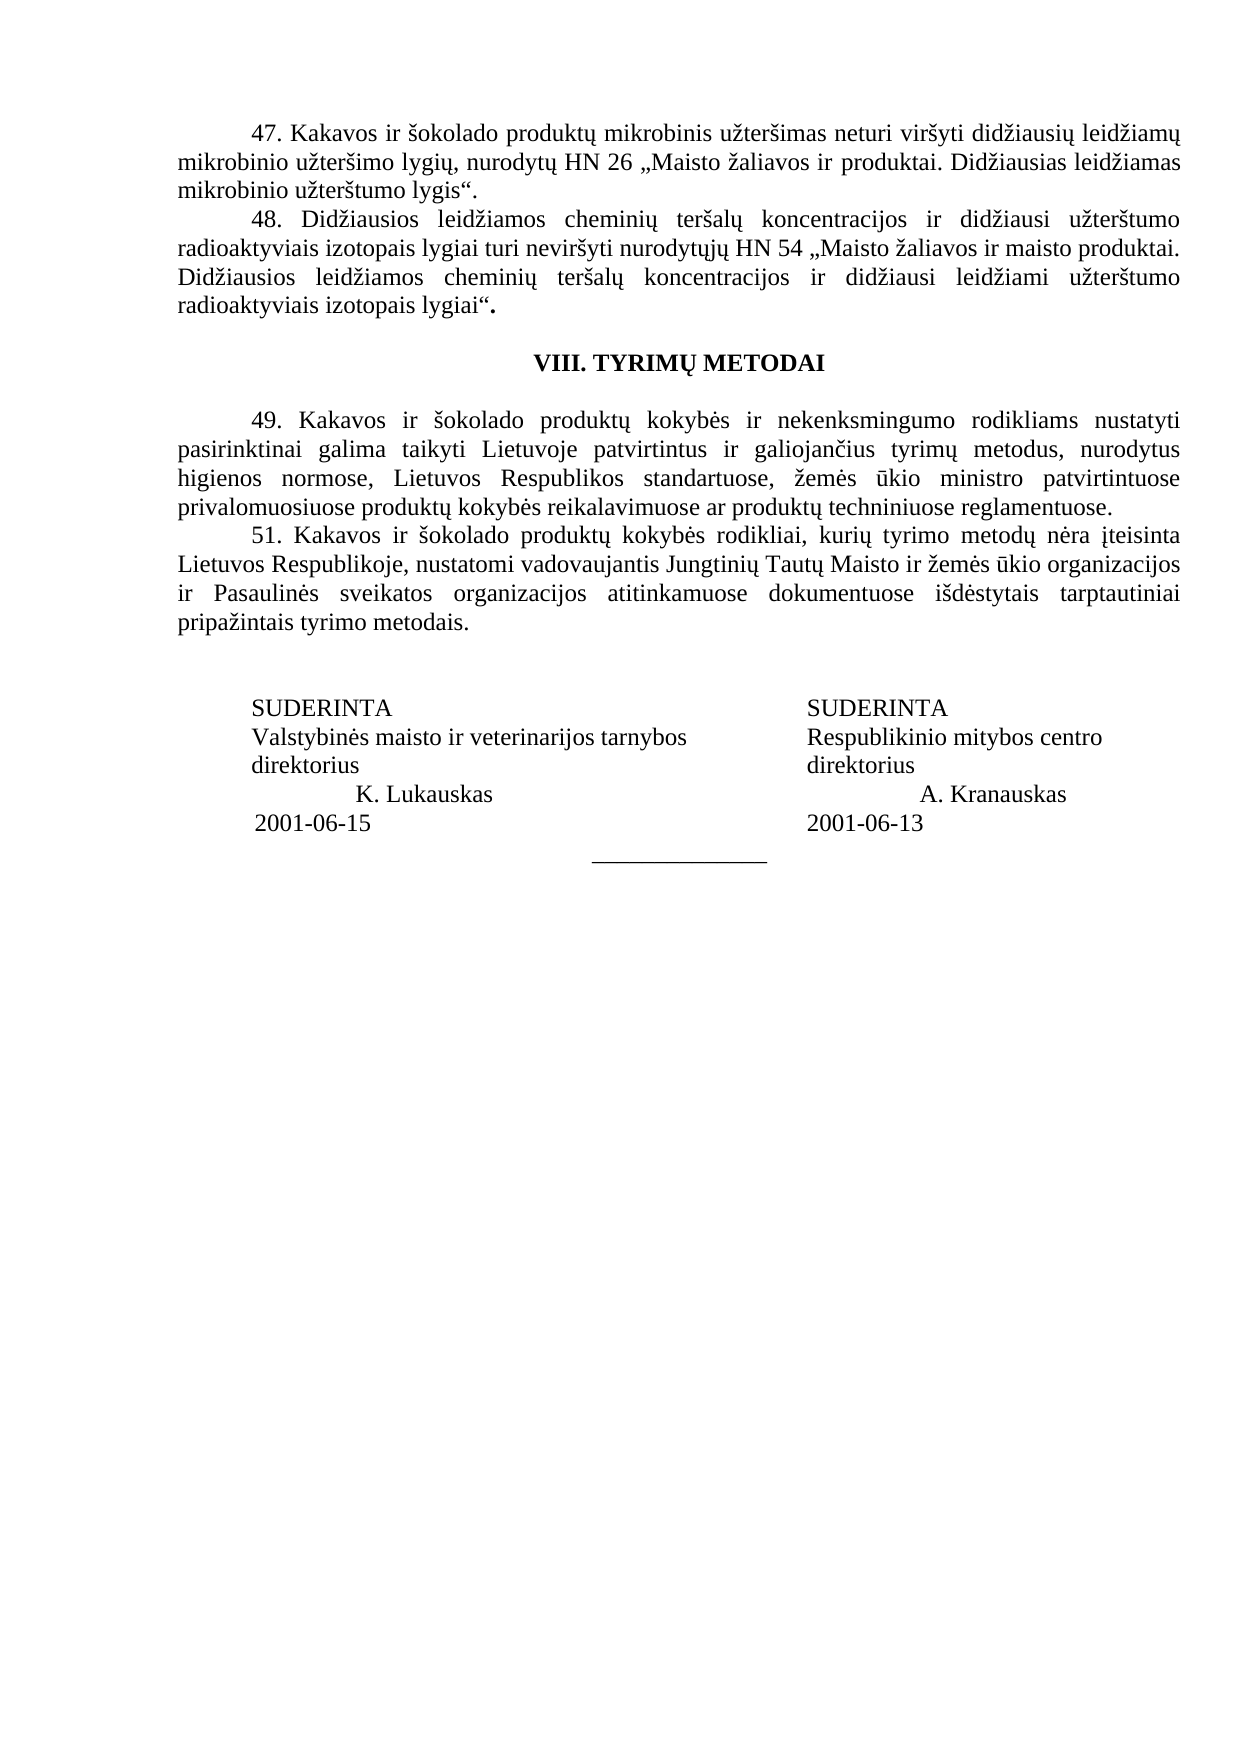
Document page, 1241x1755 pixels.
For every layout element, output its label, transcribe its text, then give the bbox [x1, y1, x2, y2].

text 2001-06-15 2001-06-13 [177, 808, 1181, 837]
text 48. Didžiausios leidžiamos cheminių teršalų koncentracijos ir didžiausi užterštumo radioaktyviais izotopais lygiai turi neviršyti nurodytųjų HN 54 „Maisto žaliavos ir maisto produktai. Didžiausios leidžiamos cheminių teršalų koncentracijos ir didžiausi leidžiami užterštumo radioaktyviais izotopais lygiai“. [177, 204, 1181, 319]
text Valstybinės maisto ir veterinarijos tarnybos Respublikinio mitybos centro [177, 722, 1181, 751]
text ______________ [177, 837, 1181, 866]
text 47. Kakavos ir šokolado produktų mikrobinis užteršimas neturi viršyti didžiausių leidžiamų mikrobinio užteršimo lygių, nurodytų HN 26 „Maisto žaliavos ir produktai. Didžiausias leidžiamas mikrobinio užterštumo lygis“. [177, 118, 1181, 204]
text VIII. TYRIMŲ METODAI [177, 348, 1181, 377]
text 49. Kakavos ir šokolado produktų kokybės ir nekenksmingumo rodikliams nustatyti pasirinktinai galima taikyti Lietuvoje patvirtintus ir galiojančius tyrimų metodus, nurodytus higienos normose, Lietuvos Respublikos standartuose, žemės ūkio ministro patvirtintuose privalomuosiuose produktų kokybės reikalavimuose ar produktų techniniuose reglamentuose. [177, 406, 1181, 521]
text SUDERINTA SUDERINTA [177, 693, 1181, 722]
text K. Lukauskas A. Kranauskas [177, 779, 1181, 808]
text direktorius direktorius [177, 751, 1181, 779]
text 51. Kakavos ir šokolado produktų kokybės rodikliai, kurių tyrimo metodų nėra įteisinta Lietuvos Respublikoje, nustatomi vadovaujantis Jungtinių Tautų Maisto ir žemės ūkio organizacijos ir Pasaulinės sveikatos organizacijos atitinkamuose dokumentuose išdėstytais tarptautiniai pripažintais tyrimo metodais. [177, 521, 1181, 636]
